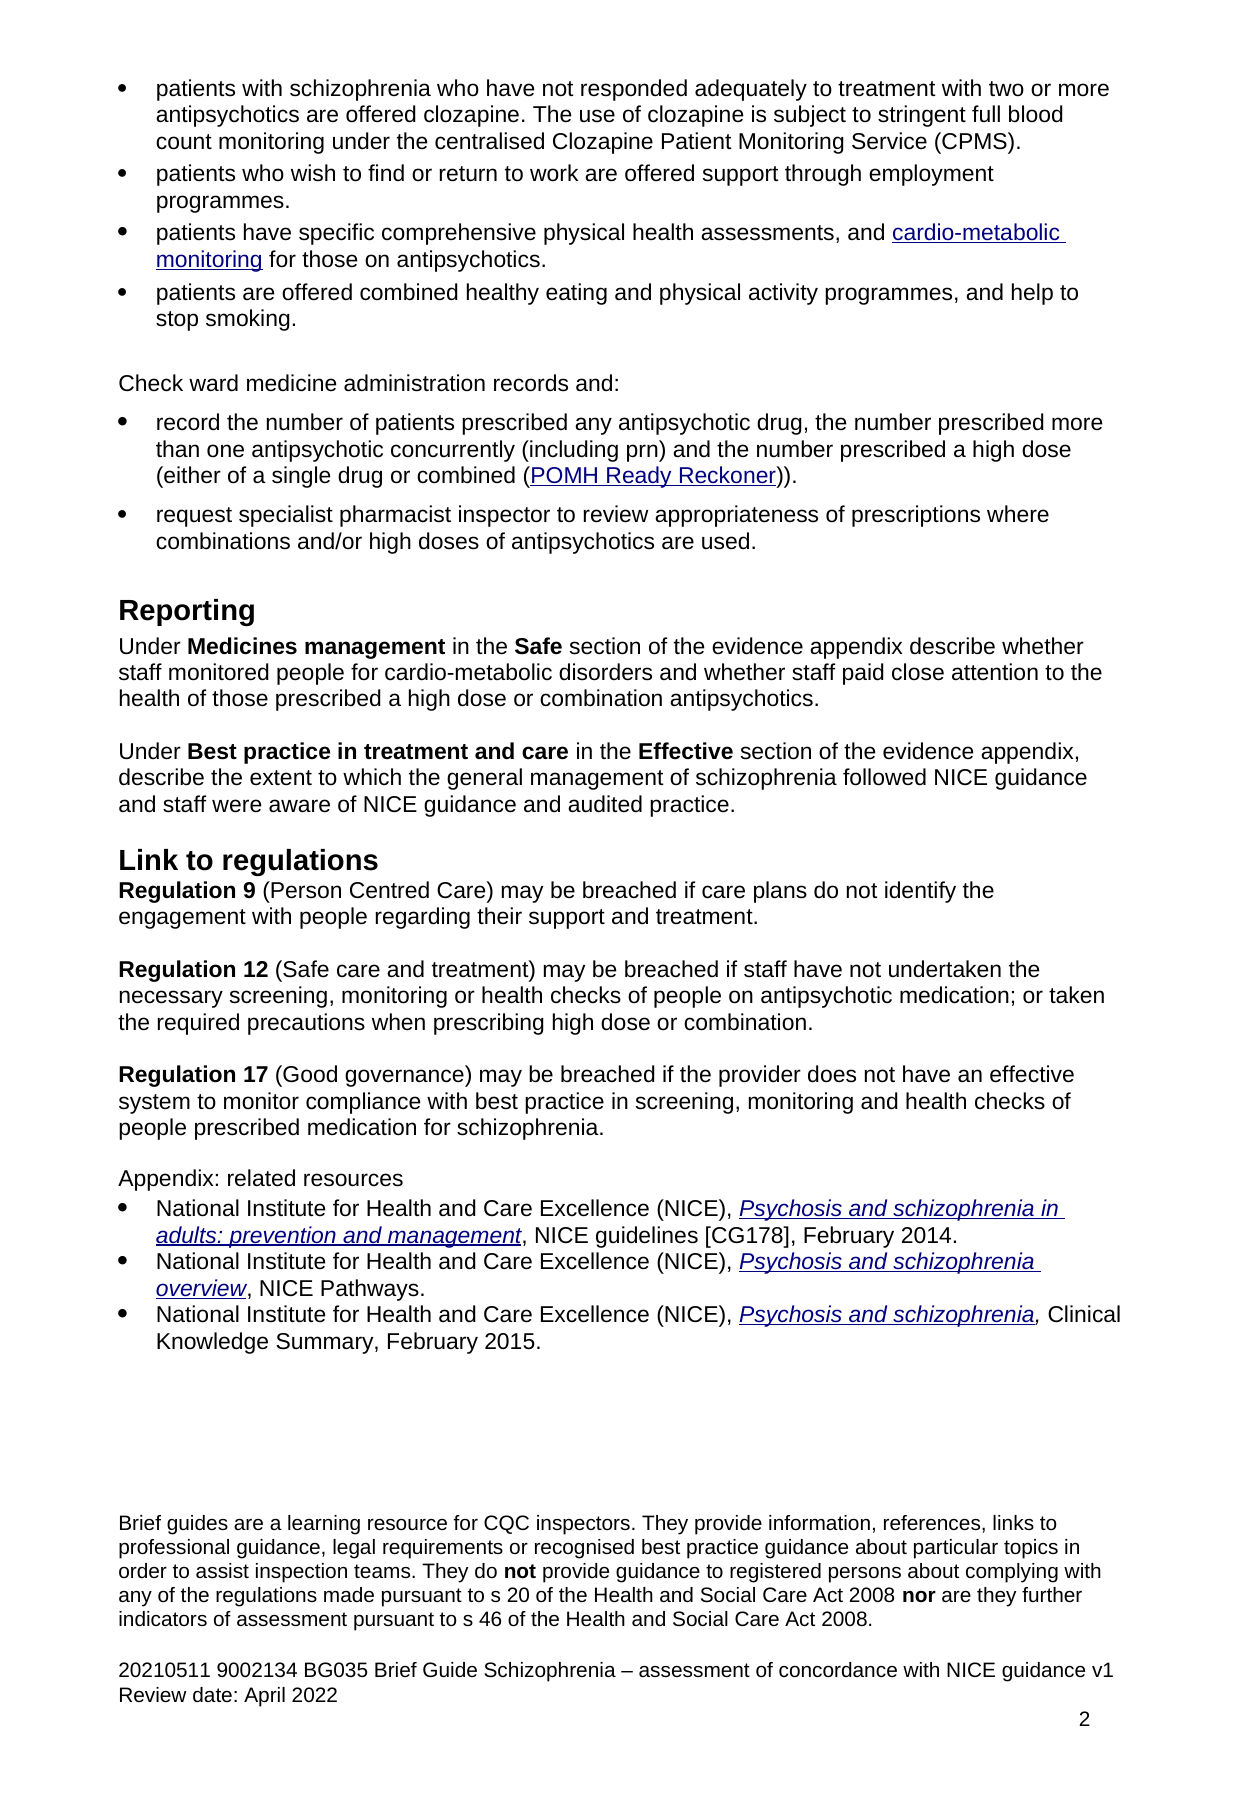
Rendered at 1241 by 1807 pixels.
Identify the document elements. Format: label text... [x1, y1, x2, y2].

list National Institute for Health and Care Excellence (NICE), Psychosis and schizophrenia overview, NICE Pathways. [118, 1248, 1122, 1301]
list National Institute for Health and Care Excellence (NICE), Psychosis and schizophrenia in adults: prevention and management, NICE guidelines [CG178], February 2014. [118, 1195, 1122, 1248]
text Regulation 9 (Person Centred Care) may be breached if care plans do not identify the engagement with people regarding their support and treatment. [118, 877, 1122, 930]
list request specialist pharmacist inspector to review appropriateness of prescriptions where combinations and/or high doses of antipsychotics are used. [118, 501, 1122, 554]
list patients with schizophrenia who have not responded adequately to treatment with two or more antipsychotics are offered clozapine. The use of clozapine is subject to stringent full blood count monitoring under the centralised Clozapine Patient Monitoring Service (CPMS). [118, 75, 1122, 154]
list patients who wish to find or return to work are offered support through employment programmes. [118, 160, 1122, 213]
subtitle Reporting [118, 593, 1122, 626]
list record the number of patients prescribed any antipsychotic drug, the number prescribed more than one antipsychotic concurrently (including prn) and the number prescribed a high dose (either of a single drug or combined (POMH Ready Reckoner)). [118, 409, 1122, 489]
text Link to regulations [118, 843, 1122, 877]
text Under Medicines management in the Safe section of the evidence appendix describe whether staff monitored people for cardio-metabolic disorders and whether staff paid close attention to the health of those prescribed a high dose or combination antipsychotics. [118, 633, 1122, 712]
list patients have specific comprehensive physical health assessments, and cardio-metabolic monitoring for those on antipsychotics. [118, 219, 1122, 272]
text Regulation 12 (Safe care and treatment) may be breached if staff have not undertaken the necessary screening, monitoring or health checks of people on antipsychotic medication; or taken the required precautions when prescribing high dose or combination. [118, 956, 1122, 1035]
text Under Best practice in treatment and care in the Effective section of the evidence appendix, describe the extent to which the general management of schizophrenia followed NICE guidance and staff were aware of NICE guidance and audited practice. [118, 738, 1122, 817]
text Check ward medicine administration records and: [118, 370, 1122, 397]
list patients are offered combined healthy eating and physical activity programmes, and help to stop smoking. [118, 279, 1122, 331]
list National Institute for Health and Care Excellence (NICE), Psychosis and schizophrenia, Clinical Knowledge Summary, February 2015. [118, 1301, 1122, 1354]
text Regulation 17 (Good governance) may be breached if the provider does not have an effective system to monitor compliance with best practice in screening, monitoring and health checks of people prescribed medication for schizophrenia. [118, 1061, 1122, 1141]
text Appendix: related resources [118, 1164, 1122, 1191]
